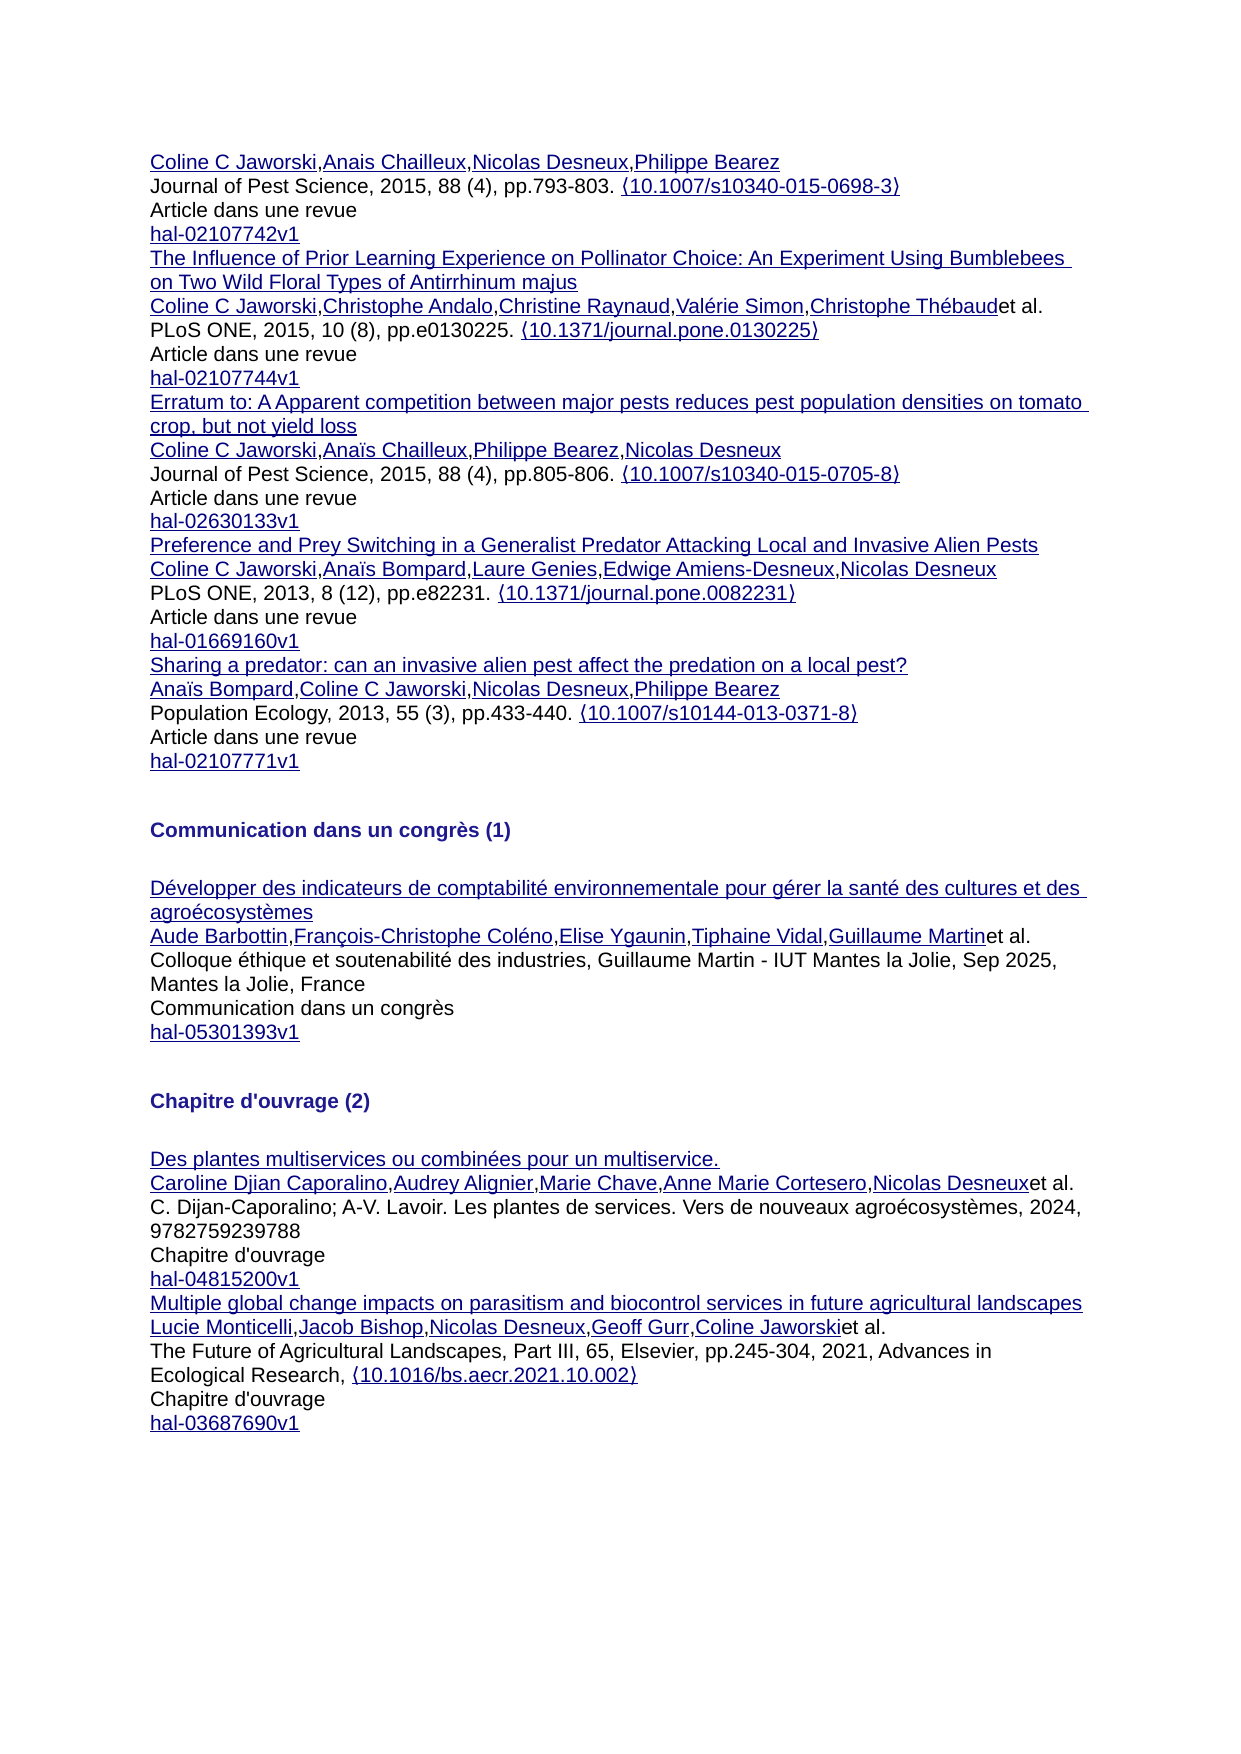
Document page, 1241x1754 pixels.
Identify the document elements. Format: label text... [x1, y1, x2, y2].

table_header Développer des indicateurs de comptabilité environnementale pour gérer la santé des cultures et des agroécosystèmes Aude Barbottin,François-Christophe Coléno,Elise Ygaunin,Tiphaine Vidal,Guillaume Martinet al. Colloque éthique et soutenabilité des industries, Guillaume Martin - IUT Mantes la Jolie, Sep 2025, Mantes la Jolie, France Communication dans un congrès hal-05301393v1 [150, 876, 1090, 1044]
table_cell Multiple global change impacts on parasitism and biocontrol services in future agricultural landscapes Lucie Monticelli,Jacob Bishop,Nicolas Desneux,Geoff Gurr,Coline Jaworskiet al. The Future of Agricultural Landscapes, Part III, 65, Elsevier, pp.245-304, 2021, Advances in Ecological Research, ⟨10.1016/bs.aecr.2021.10.002⟩ Chapitre d'ouvrage hal-03687690v1 [150, 1291, 1090, 1434]
table_cell Coline C Jaworski,Anais Chailleux,Nicolas Desneux,Philippe Bearez Journal of Pest Science, 2015, 88 (4), pp.793-803. ⟨10.1007/s10340-015-0698-3⟩ Article dans une revue hal-02107742v1 [150, 150, 1090, 246]
table_cell The Influence of Prior Learning Experience on Pollinator Choice: An Experiment Using Bumblebees on Two Wild Floral Types of Antirrhinum majus Coline C Jaworski,Christophe Andalo,Christine Raynaud,Valérie Simon,Christophe Thébaudet al. PLoS ONE, 2015, 10 (8), pp.e0130225. ⟨10.1371/journal.pone.0130225⟩ Article dans une revue hal-02107744v1 [150, 246, 1090, 389]
table_cell Preference and Prey Switching in a Generalist Predator Attacking Local and Invasive Alien Pests Coline C Jaworski,Anaïs Bompard,Laure Genies,Edwige Amiens-Desneux,Nicolas Desneux PLoS ONE, 2013, 8 (12), pp.e82231. ⟨10.1371/journal.pone.0082231⟩ Article dans une revue hal-01669160v1 [150, 533, 1090, 653]
subtitle Communication dans un congrès (1) [150, 818, 1090, 842]
table_cell Erratum to: A Apparent competition between major pests reduces pest population densities on tomato crop, but not yield loss Coline C Jaworski,Anaïs Chailleux,Philippe Bearez,Nicolas Desneux Journal of Pest Science, 2015, 88 (4), pp.805-806. ⟨10.1007/s10340-015-0705-8⟩ Article dans une revue hal-02630133v1 [150, 390, 1090, 533]
subtitle Chapitre d'ouvrage (2) [150, 1088, 1090, 1112]
table_cell Sharing a predator: can an invasive alien pest affect the predation on a local pest? Anaïs Bompard,Coline C Jaworski,Nicolas Desneux,Philippe Bearez Population Ecology, 2013, 55 (3), pp.433-440. ⟨10.1007/s10144-013-0371-8⟩ Article dans une revue hal-02107771v1 [150, 653, 1090, 773]
table_header Des plantes multiservices ou combinées pour un multiservice. Caroline Djian Caporalino,Audrey Alignier,Marie Chave,Anne Marie Cortesero,Nicolas Desneuxet al. C. Dijan-Caporalino; A-V. Lavoir. Les plantes de services. Vers de nouveaux agroécosystèmes, 2024, 9782759239788 Chapitre d'ouvrage hal-04815200v1 [150, 1147, 1090, 1291]
